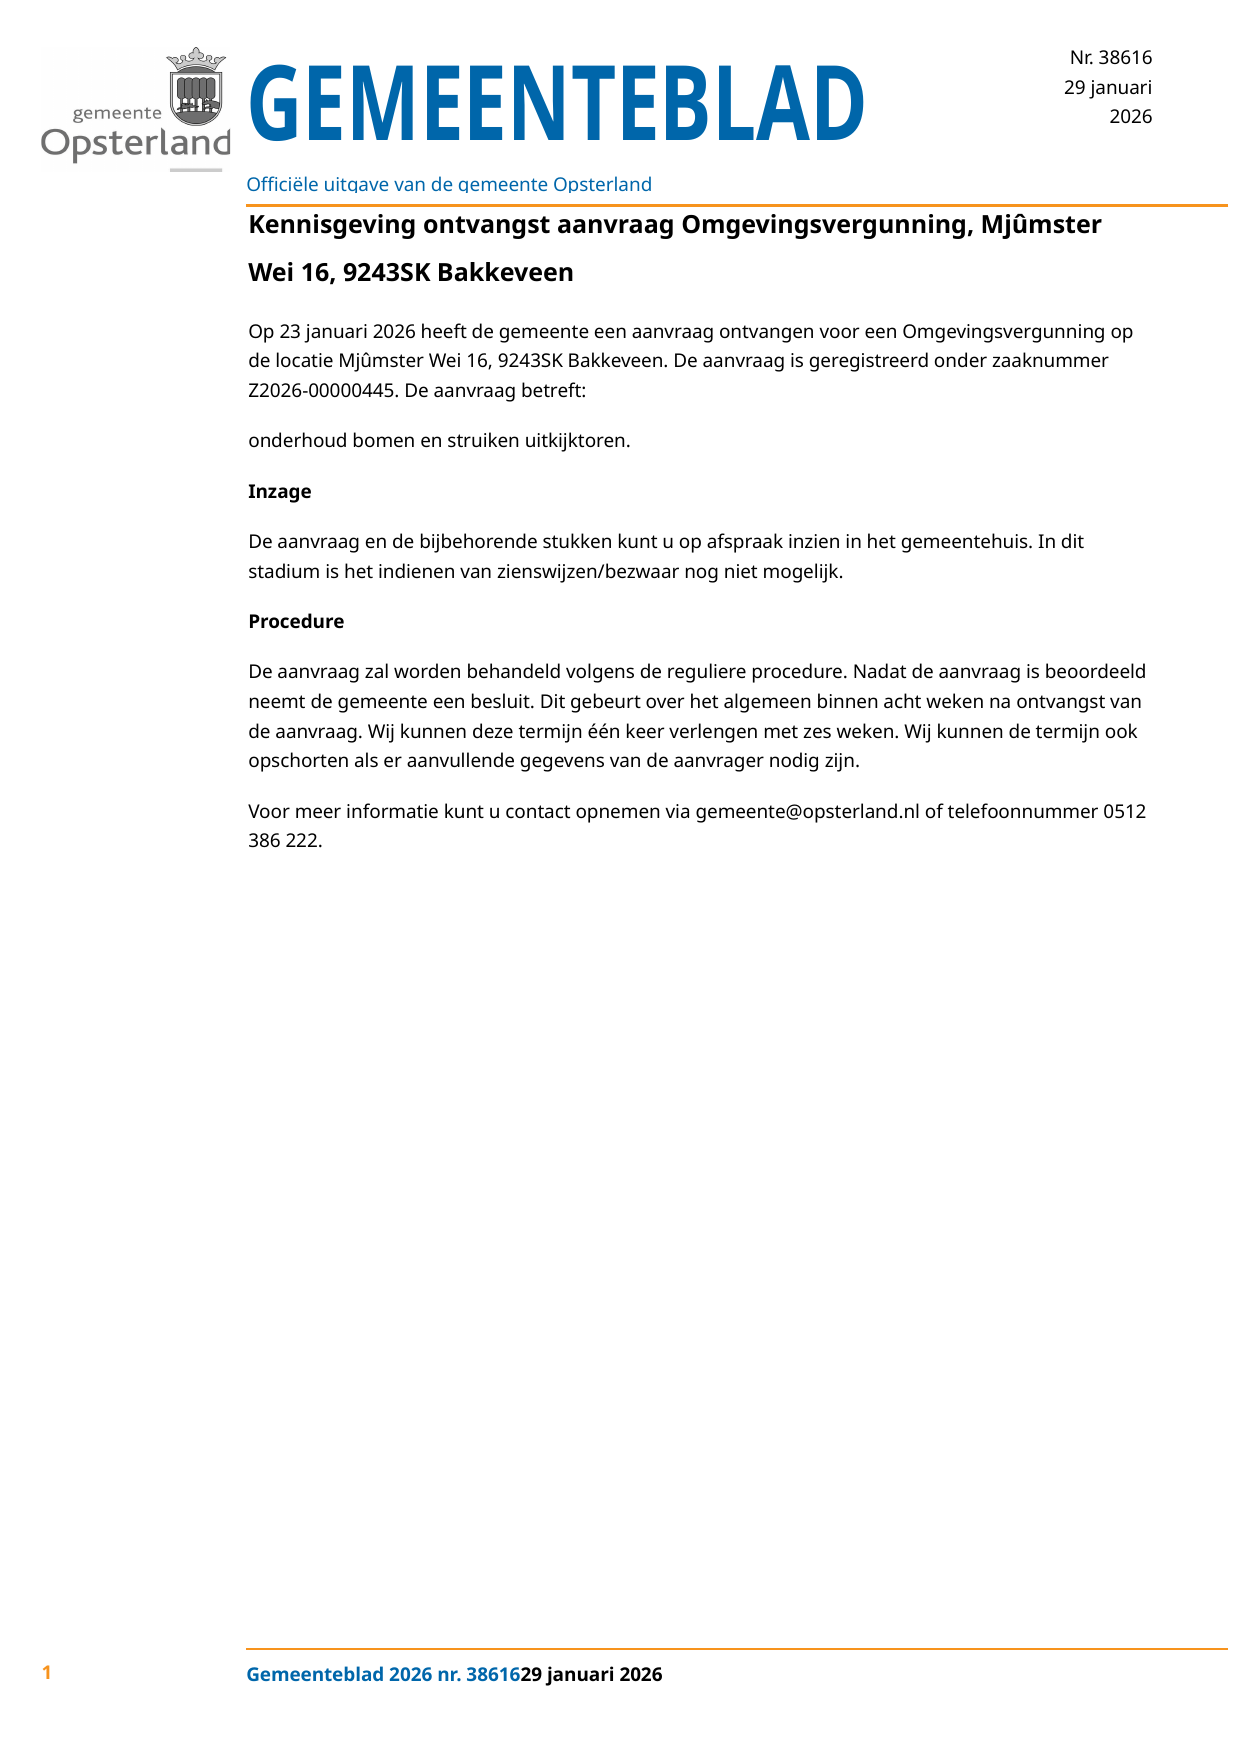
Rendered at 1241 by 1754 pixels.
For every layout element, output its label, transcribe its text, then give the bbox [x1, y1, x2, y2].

text onderhoud bomen en struiken uitkijktoren. [248, 427, 1152, 453]
text Procedure [248, 608, 1152, 634]
text Op 23 januari 2026 heeft de gemeente een aanvraag ontvangen voor een Omgevingsvergunning op de locatie Mjûmster Wei 16, 9243SK Bakkeveen. De aanvraag is geregistreerd onder zaaknummer Z2026-00000445. De aanvraag betreft: [248, 318, 1152, 403]
text De aanvraag zal worden behandeld volgens de reguliere procedure. Nadat de aanvraag is beoordeeld neemt de gemeente een besluit. Dit gebeurt over het algemeen binnen acht weken na ontvangst van de aanvraag. Wij kunnen deze termijn één keer verlengen met zes weken. Wij kunnen de termijn ook opschorten als er aanvullende gegevens van de aanvrager nodig zijn. [248, 659, 1152, 773]
text De aanvraag en de bijbehorende stukken kunt u op afspraak inzien in het gemeentehuis. In dit stadium is het indienen van zienswijzen/bezwaar nog niet mogelijk. [248, 528, 1152, 584]
picture [41, 47, 231, 172]
text Voor meer informatie kunt u contact opnemen via gemeente@opsterland.nl of telefoonnummer 0512 386 222. [248, 798, 1152, 853]
text Inzage [248, 478, 1152, 504]
text Kennisgeving ontvangst aanvraag Omgevingsvergunning, Mjûmster Wei 16, 9243SK Bakkeveen [248, 207, 1152, 288]
